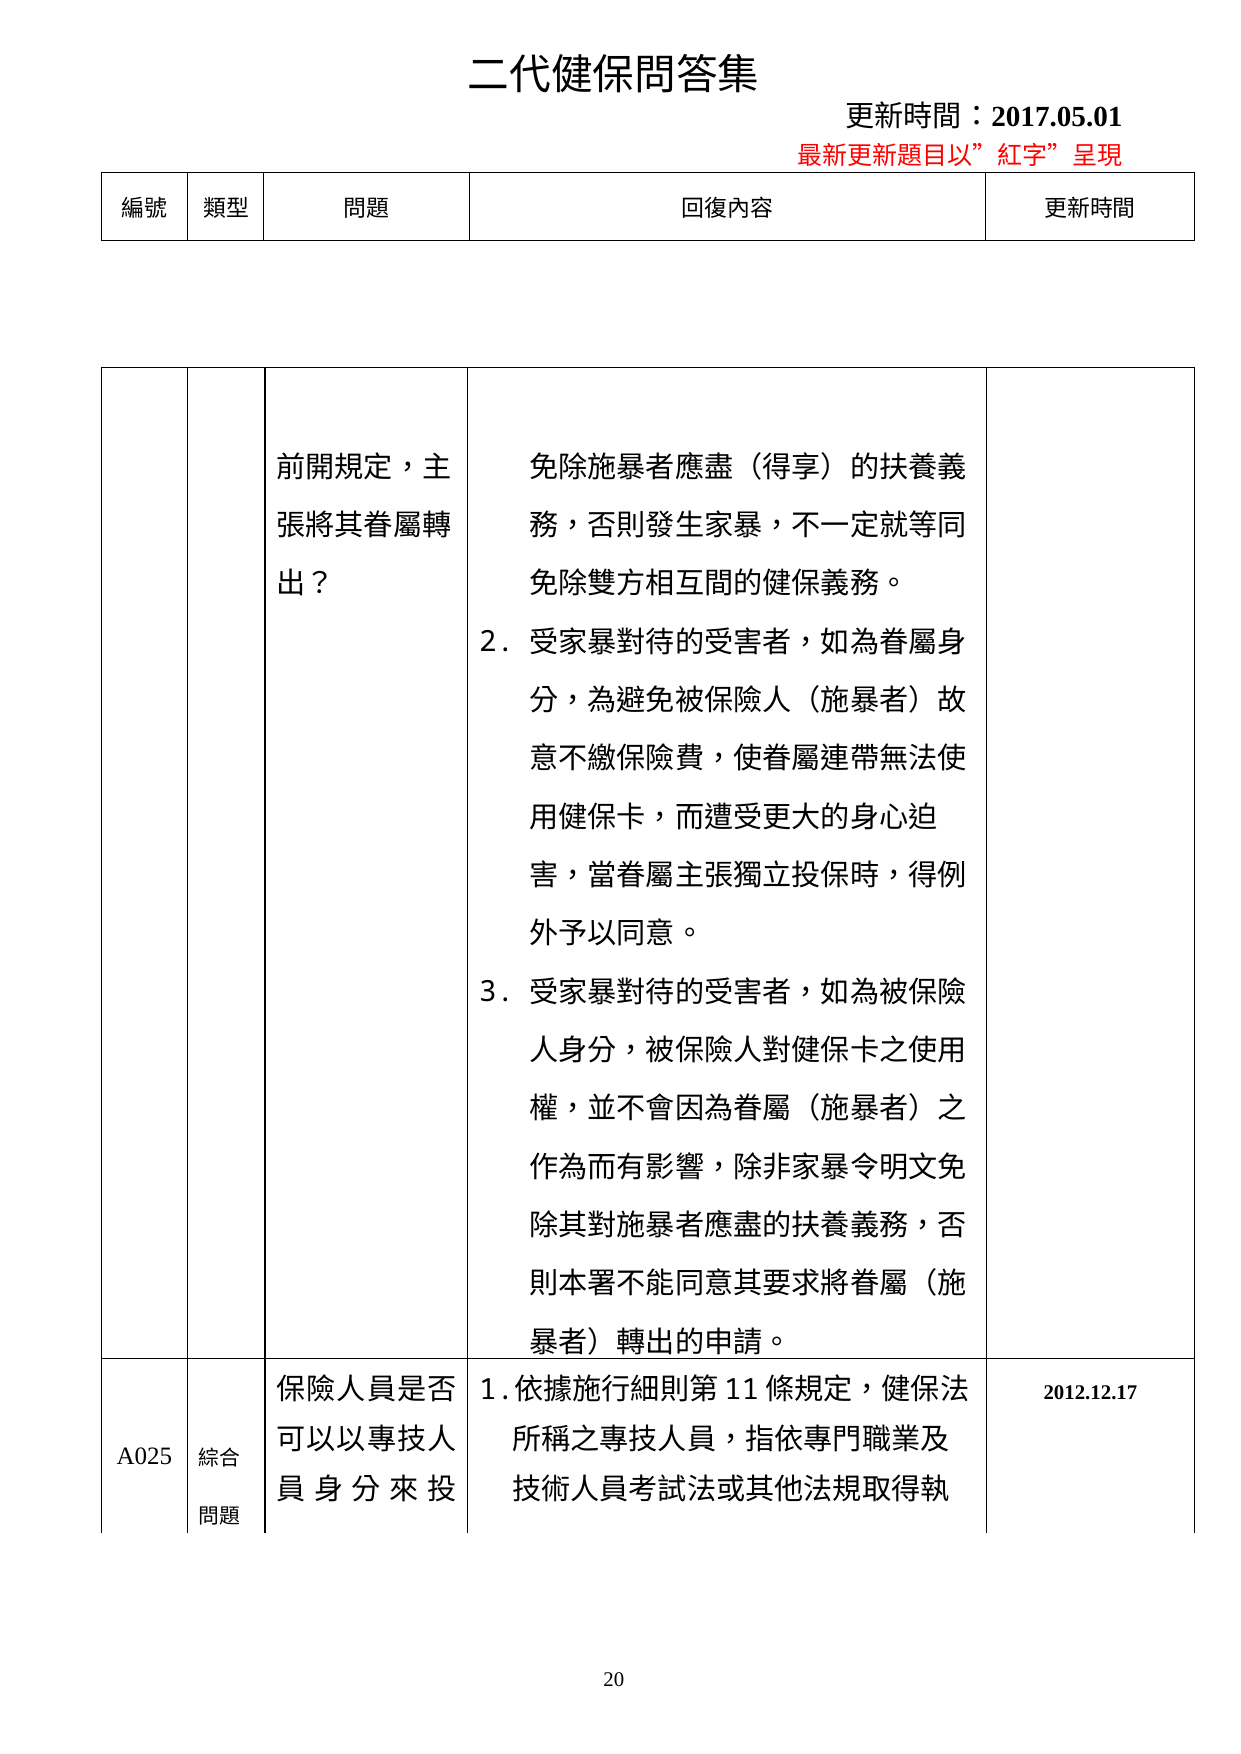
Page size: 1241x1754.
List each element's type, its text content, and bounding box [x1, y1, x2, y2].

table_cell [188, 368, 264, 1358]
table_cell 綜合問題 [188, 1359, 264, 1533]
table_cell 1.依據施行細則第11條規定，健保法所稱之專技人員，指依專門職業及技術人員考試法或其他法規取得執 [468, 1359, 986, 1533]
table_cell 2012.12.17 [987, 1359, 1194, 1533]
table_cell 免除施暴者應盡（得享）的扶養義務，否則發生家暴，不一定就等同免除雙方相互間的健保義務。 受家暴對待的受害者，如為眷屬身分，為避免被保險人（施暴者）故意不繳保險費，使眷屬連帶無法使用健保卡，而遭受更大的身心迫害，當眷屬主張獨立投保時，得例外予以同意。 受家暴對待的受害者，如為被保險人身分，被保險人對健保卡之使用權，並不會因為眷屬（施暴者）之作為而有影響，除非家暴令明文免除其對施暴者應盡的扶養義務，否則本署不能同意其要求將眷屬（施暴者）轉出的申請。 [468, 368, 986, 1358]
table_cell 保險人員是否可以以專技人員身分來投 [266, 1359, 467, 1533]
table_cell [987, 368, 1194, 1358]
table_cell [102, 368, 187, 1358]
table_cell 前開規定，主張將其眷屬轉出？ [266, 368, 467, 1358]
table_cell A025 [102, 1359, 187, 1533]
